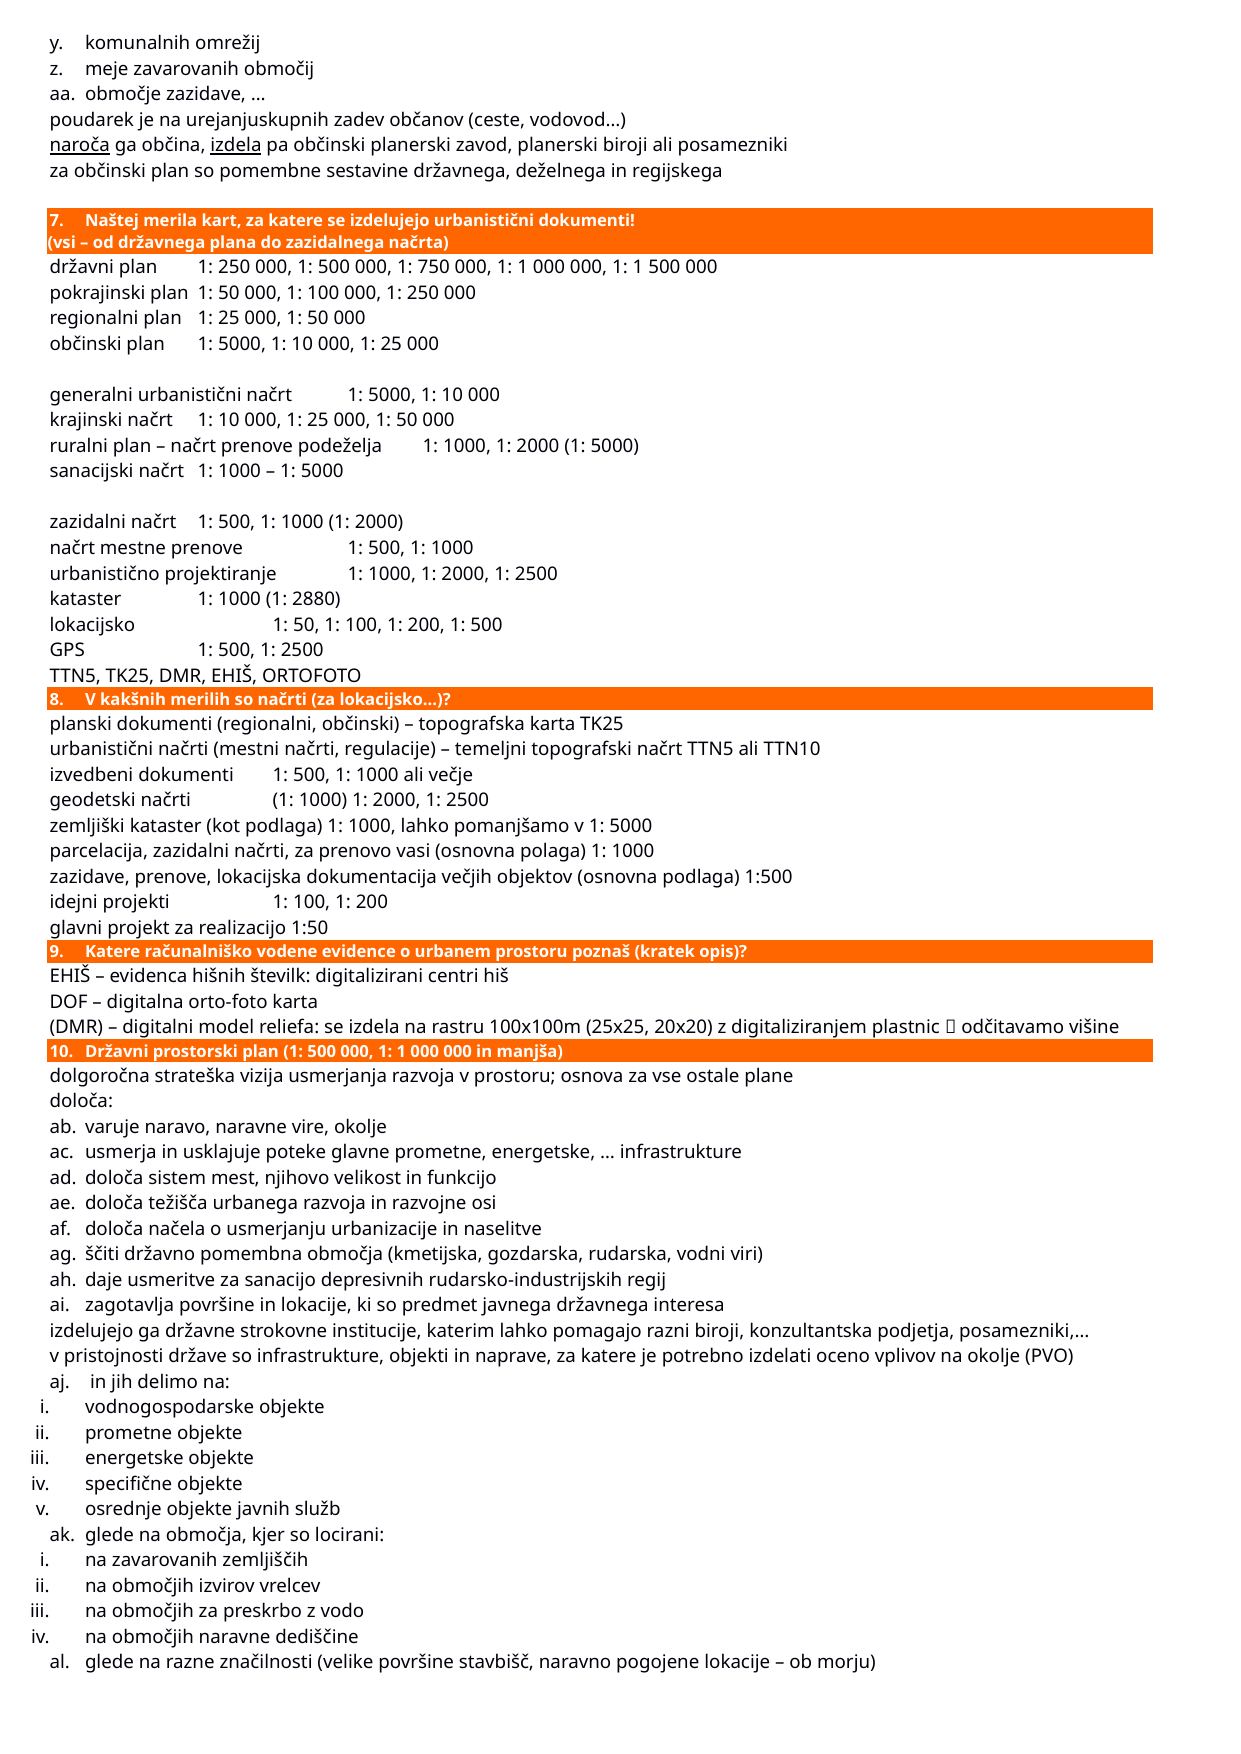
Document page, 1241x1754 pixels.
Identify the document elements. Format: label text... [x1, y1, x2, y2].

subtitle glede na območja, kjer so locirani: [47, 1521, 1153, 1547]
subtitle urbanistični načrti (mestni načrti, regulacije) – temeljni topografski načrt TTN5 ali TTN10 [47, 736, 1153, 761]
subtitle kataster 1: 1000 (1: 2880) [47, 585, 1153, 611]
subtitle GPS 1: 500, 1: 2500 [47, 636, 1153, 662]
subtitle na zavarovanih zemljiščih [47, 1547, 1153, 1572]
subtitle varuje naravo, naravne vire, okolje [47, 1113, 1153, 1138]
subtitle zemljiški kataster (kot podlaga) 1: 1000, lahko pomanjšamo v 1: 5000 [47, 812, 1153, 838]
subtitle regionalni plan 1: 25 000, 1: 50 000 [47, 305, 1153, 330]
subtitle specifične objekte [47, 1470, 1153, 1496]
subtitle za občinski plan so pomembne sestavine državnega, deželnega in regijskega [47, 157, 1153, 183]
subtitle osrednje objekte javnih služb [47, 1496, 1153, 1521]
subtitle parcelacija, zazidalni načrti, za prenovo vasi (osnovna polaga) 1: 1000 [47, 838, 1153, 863]
subtitle izdelujejo ga državne strokovne institucije, katerim lahko pomagajo razni biroji, konzultantska podjetja, posamezniki,… [47, 1317, 1153, 1343]
subtitle idejni projekti 1: 100, 1: 200 [47, 889, 1153, 914]
subtitle zagotavlja površine in lokacije, ki so predmet javnega državnega interesa [47, 1292, 1153, 1317]
subtitle pokrajinski plan 1: 50 000, 1: 100 000, 1: 250 000 [47, 279, 1153, 305]
subtitle krajinski načrt 1: 10 000, 1: 25 000, 1: 50 000 [47, 407, 1153, 432]
subtitle zazidalni načrt 1: 500, 1: 1000 (1: 2000) [47, 509, 1153, 534]
subtitle urbanistično projektiranje 1: 1000, 1: 2000, 1: 2500 [47, 560, 1153, 585]
subtitle DOF – digitalna orto-foto karta [47, 988, 1153, 1014]
subtitle zazidave, prenove, lokacijska dokumentacija večjih objektov (osnovna podlaga) 1:500 [47, 863, 1153, 889]
subtitle TTN5, TK25, DMR, EHIŠ, ORTOFOTO [47, 662, 1153, 687]
subtitle vodnogospodarske objekte [47, 1394, 1153, 1419]
subtitle glede na razne značilnosti (velike površine stavbišč, naravno pogojene lokacije – ob morju) [47, 1649, 1153, 1674]
subtitle poudarek je na urejanjuskupnih zadev občanov (ceste, vodovod…) [47, 106, 1153, 132]
subtitle planski dokumenti (regionalni, občinski) – topografska karta TK25 [47, 710, 1153, 736]
subtitle na območjih za preskrbo z vodo [47, 1598, 1153, 1623]
subtitle določa težišča urbanega razvoja in razvojne osi [47, 1189, 1153, 1215]
subtitle občinski plan 1: 5000, 1: 10 000, 1: 25 000 [47, 330, 1153, 356]
subtitle daje usmeritve za sanacijo depresivnih rudarsko-industrijskih regij [47, 1266, 1153, 1292]
subtitle ruralni plan – načrt prenove podeželja 1: 1000, 1: 2000 (1: 5000) [47, 432, 1153, 458]
subtitle komunalnih omrežij [47, 29, 1153, 55]
subtitle ščiti državno pomembna območja (kmetijska, gozdarska, rudarska, vodni viri) [47, 1241, 1153, 1266]
subtitle lokacijsko 1: 50, 1: 100, 1: 200, 1: 500 [47, 611, 1153, 636]
subtitle (DMR) – digitalni model reliefa: se izdela na rastru 100x100m (25x25, 20x20) z digitaliziranjem plastnic  odčitavamo višine [47, 1014, 1153, 1039]
subtitle glavni projekt za realizacijo 1:50 [47, 914, 1153, 940]
subtitle usmerja in usklajuje poteke glavne prometne, energetske, … infrastrukture [47, 1138, 1153, 1164]
subtitle državni plan 1: 250 000, 1: 500 000, 1: 750 000, 1: 1 000 000, 1: 1 500 000 [47, 254, 1153, 279]
subtitle v pristojnosti države so infrastrukture, objekti in naprave, za katere je potrebno izdelati oceno vplivov na okolje (PVO) [47, 1343, 1153, 1368]
subtitle določa načela o usmerjanju urbanizacije in naselitve [47, 1215, 1153, 1241]
subtitle energetske objekte [47, 1445, 1153, 1470]
subtitle določa: [47, 1087, 1153, 1113]
subtitle območje zazidave, … [47, 81, 1153, 106]
subtitle načrt mestne prenove 1: 500, 1: 1000 [47, 534, 1153, 560]
subtitle na območjih izvirov vrelcev [47, 1572, 1153, 1598]
subtitle generalni urbanistični načrt 1: 5000, 1: 10 000 [47, 381, 1153, 407]
subtitle Katere računalniško vodene evidence o urbanem prostoru poznaš (kratek opis)? [47, 940, 1153, 963]
subtitle na območjih naravne dediščine [47, 1623, 1153, 1649]
subtitle V kakšnih merilih so načrti (za lokacijsko...)? [47, 687, 1153, 710]
subtitle meje zavarovanih območij [47, 55, 1153, 81]
subtitle določa sistem mest, njihovo velikost in funkcijo [47, 1164, 1153, 1189]
subtitle in jih delimo na: [47, 1368, 1153, 1394]
subtitle Naštej merila kart, za katere se izdelujejo urbanistični dokumenti! (vsi – od državnega plana do zazidalnega načrta) [47, 208, 1153, 254]
subtitle Državni prostorski plan (1: 500 000, 1: 1 000 000 in manjša) [47, 1039, 1153, 1062]
subtitle naroča ga občina, izdela pa občinski planerski zavod, planerski biroji ali posamezniki [47, 132, 1153, 157]
subtitle prometne objekte [47, 1419, 1153, 1445]
subtitle sanacijski načrt 1: 1000 – 1: 5000 [47, 458, 1153, 483]
subtitle geodetski načrti (1: 1000) 1: 2000, 1: 2500 [47, 787, 1153, 812]
subtitle izvedbeni dokumenti 1: 500, 1: 1000 ali večje [47, 761, 1153, 787]
subtitle dolgoročna strateška vizija usmerjanja razvoja v prostoru; osnova za vse ostale plane [47, 1062, 1153, 1087]
subtitle EHIŠ – evidenca hišnih številk: digitalizirani centri hiš [47, 963, 1153, 988]
